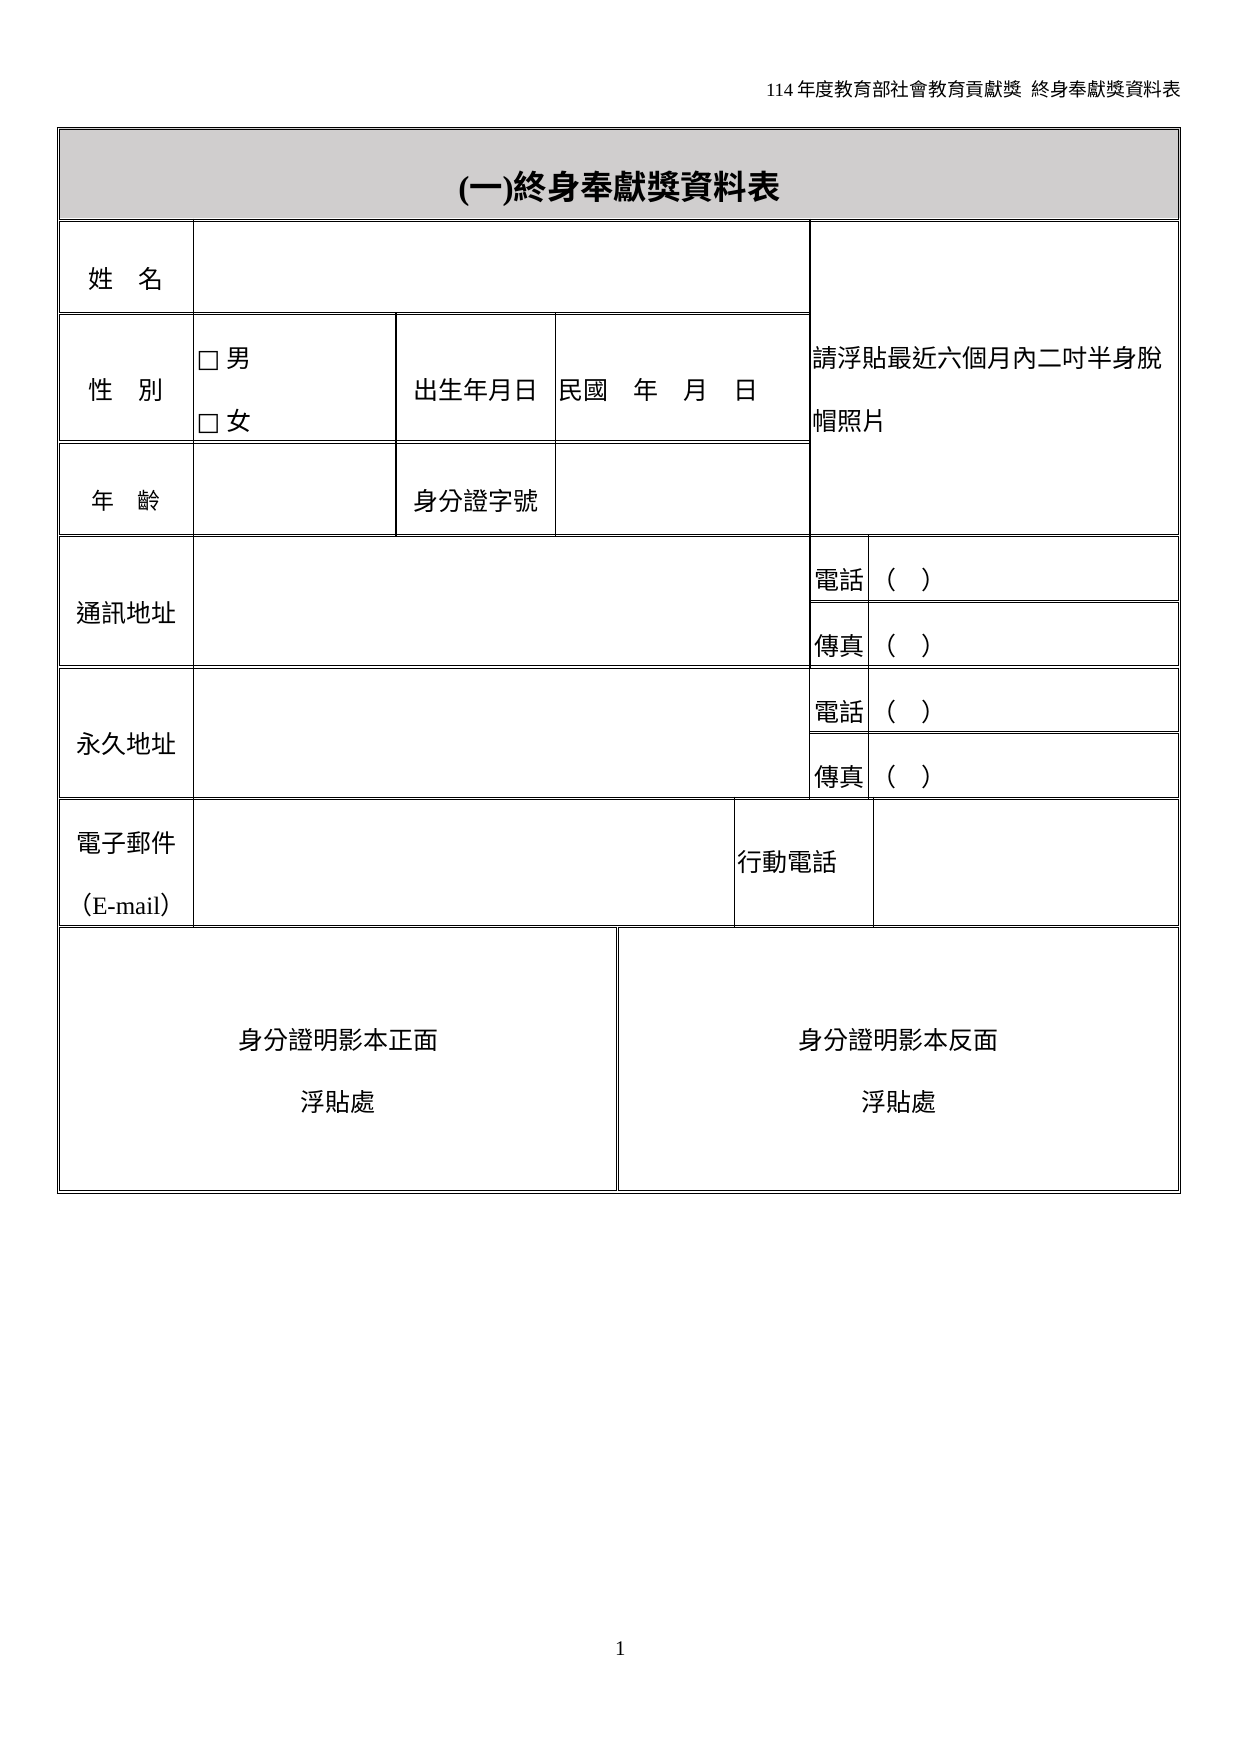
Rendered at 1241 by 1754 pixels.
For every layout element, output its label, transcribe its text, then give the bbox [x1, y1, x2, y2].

table_cell 行動電話 [735, 800, 873, 925]
table_cell 姓 名 [60, 222, 193, 312]
table_cell 電子郵件 （E-mail） [60, 800, 193, 925]
table_cell [194, 222, 809, 312]
table_cell 請浮貼最近六個月內二吋半身脫帽照片 [811, 222, 1178, 534]
table_cell □ 男 □ 女 [194, 315, 395, 440]
table_cell [194, 800, 734, 925]
table_cell [194, 444, 395, 534]
table_cell 電話 [810, 669, 868, 731]
table_cell （ ） [869, 669, 1178, 731]
table_cell 出生年月日 [397, 315, 555, 440]
table_cell 身分證明影本反面 浮貼處 [619, 928, 1178, 1190]
table_cell （ ） [869, 603, 1178, 665]
table_cell （ ） [869, 734, 1178, 797]
table_cell 年 齡 [60, 444, 193, 534]
table_cell 身分證字號 [397, 444, 555, 534]
table_cell 通訊地址 [60, 537, 193, 665]
table_cell 身分證明影本正面 浮貼處 [60, 928, 616, 1190]
table_cell 永久地址 [60, 669, 193, 797]
table_cell [194, 537, 809, 665]
table_cell [874, 800, 1178, 925]
table_cell 電話 [811, 537, 868, 600]
table_cell 民國 年 月 日 [556, 315, 809, 440]
table_header (一)終身奉獻獎資料表 [60, 130, 1178, 218]
table_cell [556, 444, 809, 534]
table_cell 傳真 [811, 603, 868, 665]
table_cell 傳真 [810, 734, 868, 797]
table_cell （ ） [869, 537, 1178, 600]
table_cell [194, 669, 809, 797]
table_cell 性 別 [60, 315, 193, 440]
